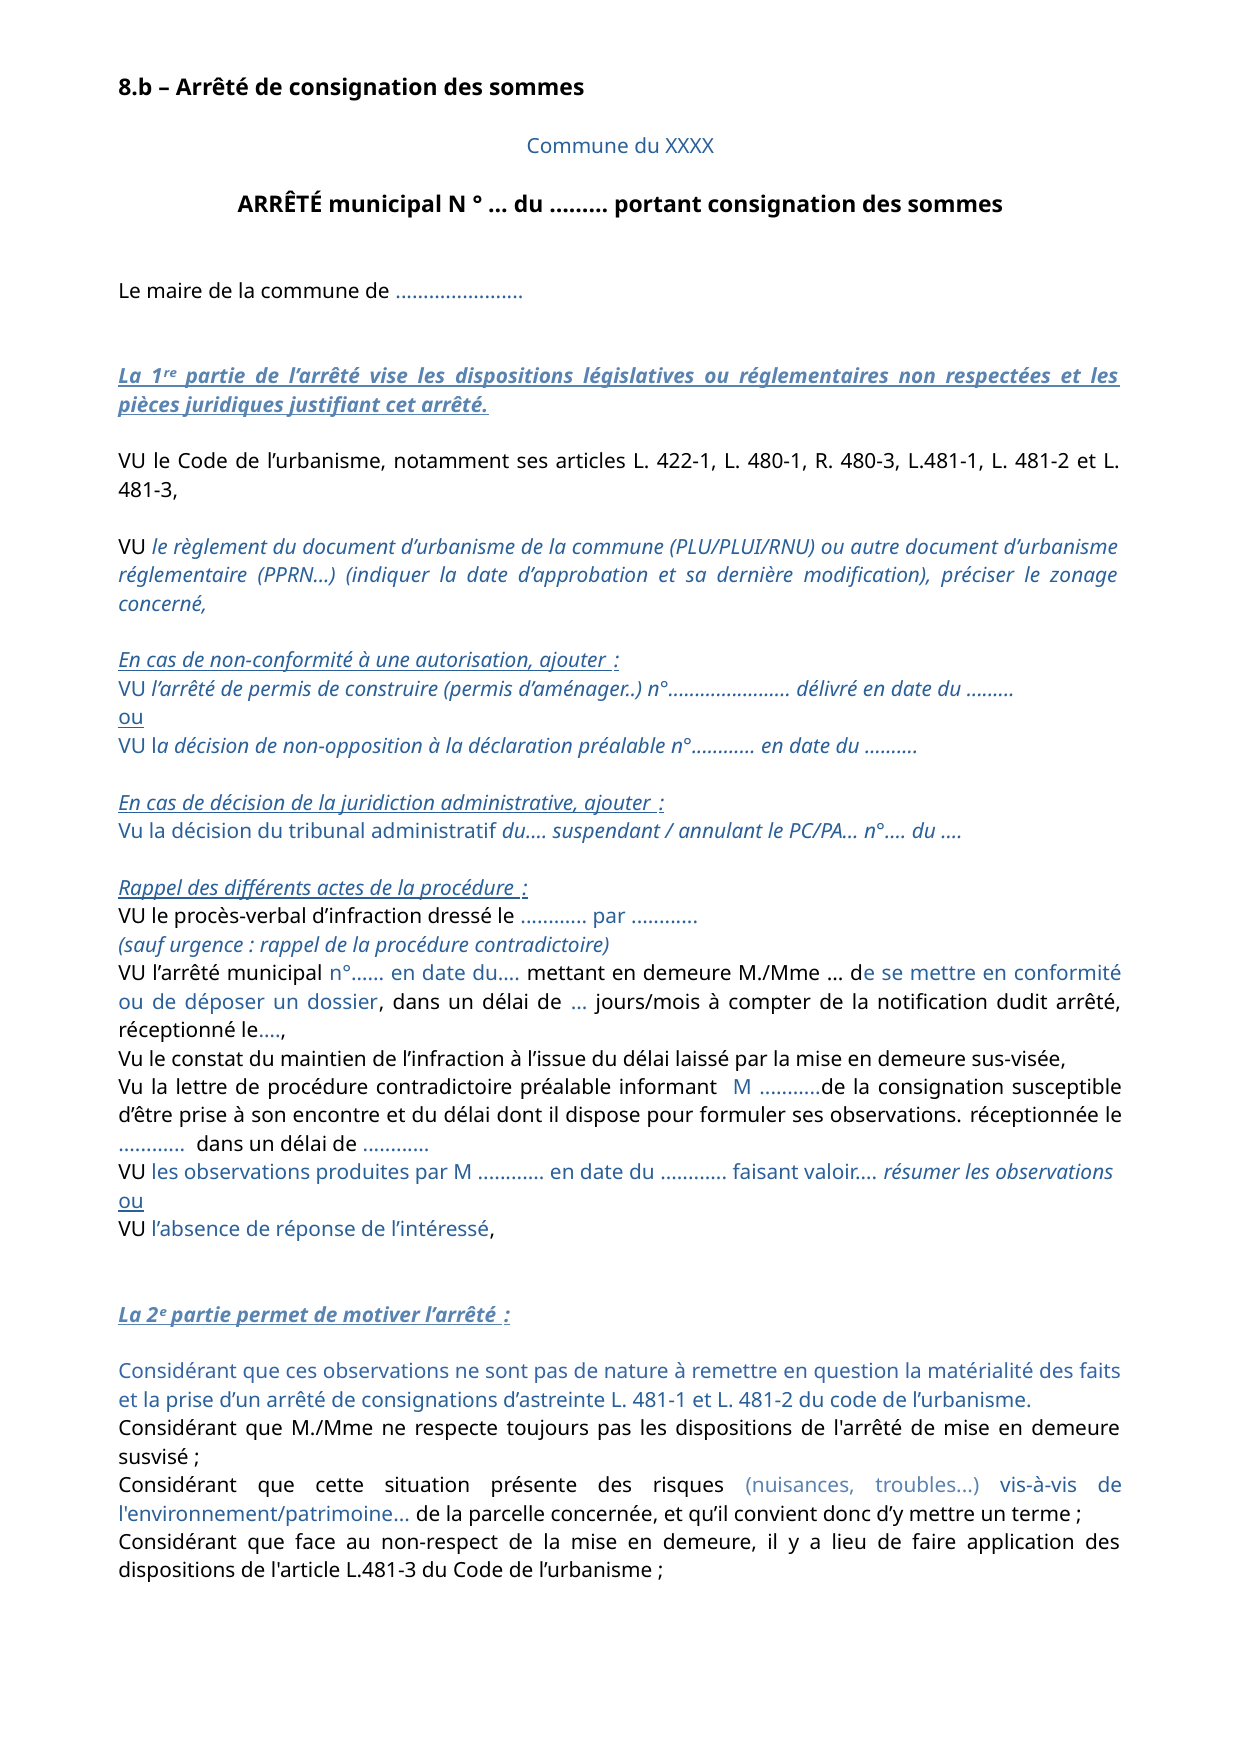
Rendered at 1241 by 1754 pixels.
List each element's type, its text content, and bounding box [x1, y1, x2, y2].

text (sauf urgence : rappel de la procédure contradictoire) [118, 930, 1122, 958]
text VU la décision de non-opposition à la déclaration préalable n°............ en date du .......... [118, 731, 1122, 759]
text VU le règlement du document d’urbanisme de la commune (PLU/PLUI/RNU) ou autre document d’urbanisme réglementaire (PPRN…) (indiquer la date d’approbation et sa dernière modification), préciser le zonage concerné, [118, 532, 1122, 617]
text ARRÊTÉ municipal N ° … du ……… portant consignation des sommes [118, 188, 1122, 219]
text Le maire de la commune de ....................... [118, 276, 1122, 304]
text La 2ᵉ partie permet de motiver l’arrêté : [118, 1300, 1122, 1328]
text Vu la décision du tribunal administratif du…. suspendant / annulant le PC/PA… n°…. du …. [118, 816, 1122, 845]
text Considérant que ces observations ne sont pas de nature à remettre en question la matérialité des faits et la prise d’un arrêté de consignations d’astreinte L. 481-1 et L. 481-2 du code de l’urbanisme. [118, 1357, 1122, 1413]
text 8.b – Arrêté de consignation des sommes [118, 71, 1122, 102]
text En cas de décision de la juridiction administrative, ajouter : [118, 788, 1122, 816]
text VU le procès-verbal d’infraction dressé le ............ par ............ [118, 902, 1122, 930]
text Vu le constat du maintien de l’infraction à l’issue du délai laissé par la mise en demeure sus-visée, [118, 1044, 1122, 1072]
text VU les observations produites par M ............ en date du ............ faisant valoir…. résumer les observations [118, 1157, 1122, 1186]
text VU l’absence de réponse de l’intéressé, [118, 1214, 1122, 1243]
text VU l’arrêté de permis de construire (permis d’aménager..) n°....................... délivré en date du ......... [118, 674, 1122, 702]
text Considérant que cette situation présente des risques (nuisances, troubles...) vis-à-vis de l'environnement/patrimoine... de la parcelle concernée, et qu’il convient donc d’y mettre un terme ; [118, 1470, 1122, 1527]
text Considérant que M./Mme ne respecte toujours pas les dispositions de l'arrêté de mise en demeure susvisé ; [118, 1413, 1122, 1470]
text ou [118, 1186, 1122, 1214]
text Commune du XXXX [118, 131, 1122, 159]
text La 1ʳᵉ partie de l’arrêté vise les dispositions législatives ou réglementaires non respectées et les pièces juridiques justifiant cet arrêté. [118, 361, 1122, 418]
text Considérant que face au non-respect de la mise en demeure, il y a lieu de faire application des dispositions de l'article L.481-3 du Code de l’urbanisme ; [118, 1527, 1122, 1584]
text VU l’arrêté municipal n°…... en date du…. mettant en demeure M./Mme ... de se mettre en conformité ou de déposer un dossier, dans un délai de ... jours/mois à compter de la notification dudit arrêté, réceptionné le…., [118, 958, 1122, 1044]
text En cas de non-conformité à une autorisation, ajouter : [118, 646, 1122, 674]
text Rappel des différents actes de la procédure : [118, 873, 1122, 902]
text ou [118, 702, 1122, 731]
text Vu la lettre de procédure contradictoire préalable informant M ...........de la consignation susceptible d’être prise à son encontre et du délai dont il dispose pour formuler ses observations. réceptionnée le ............ dans un délai de ............ [118, 1072, 1122, 1157]
text VU le Code de l’urbanisme, notamment ses articles L. 422-1, L. 480-1, R. 480-3, L.481-1, L. 481-2 et L. 481-3, [118, 447, 1122, 503]
